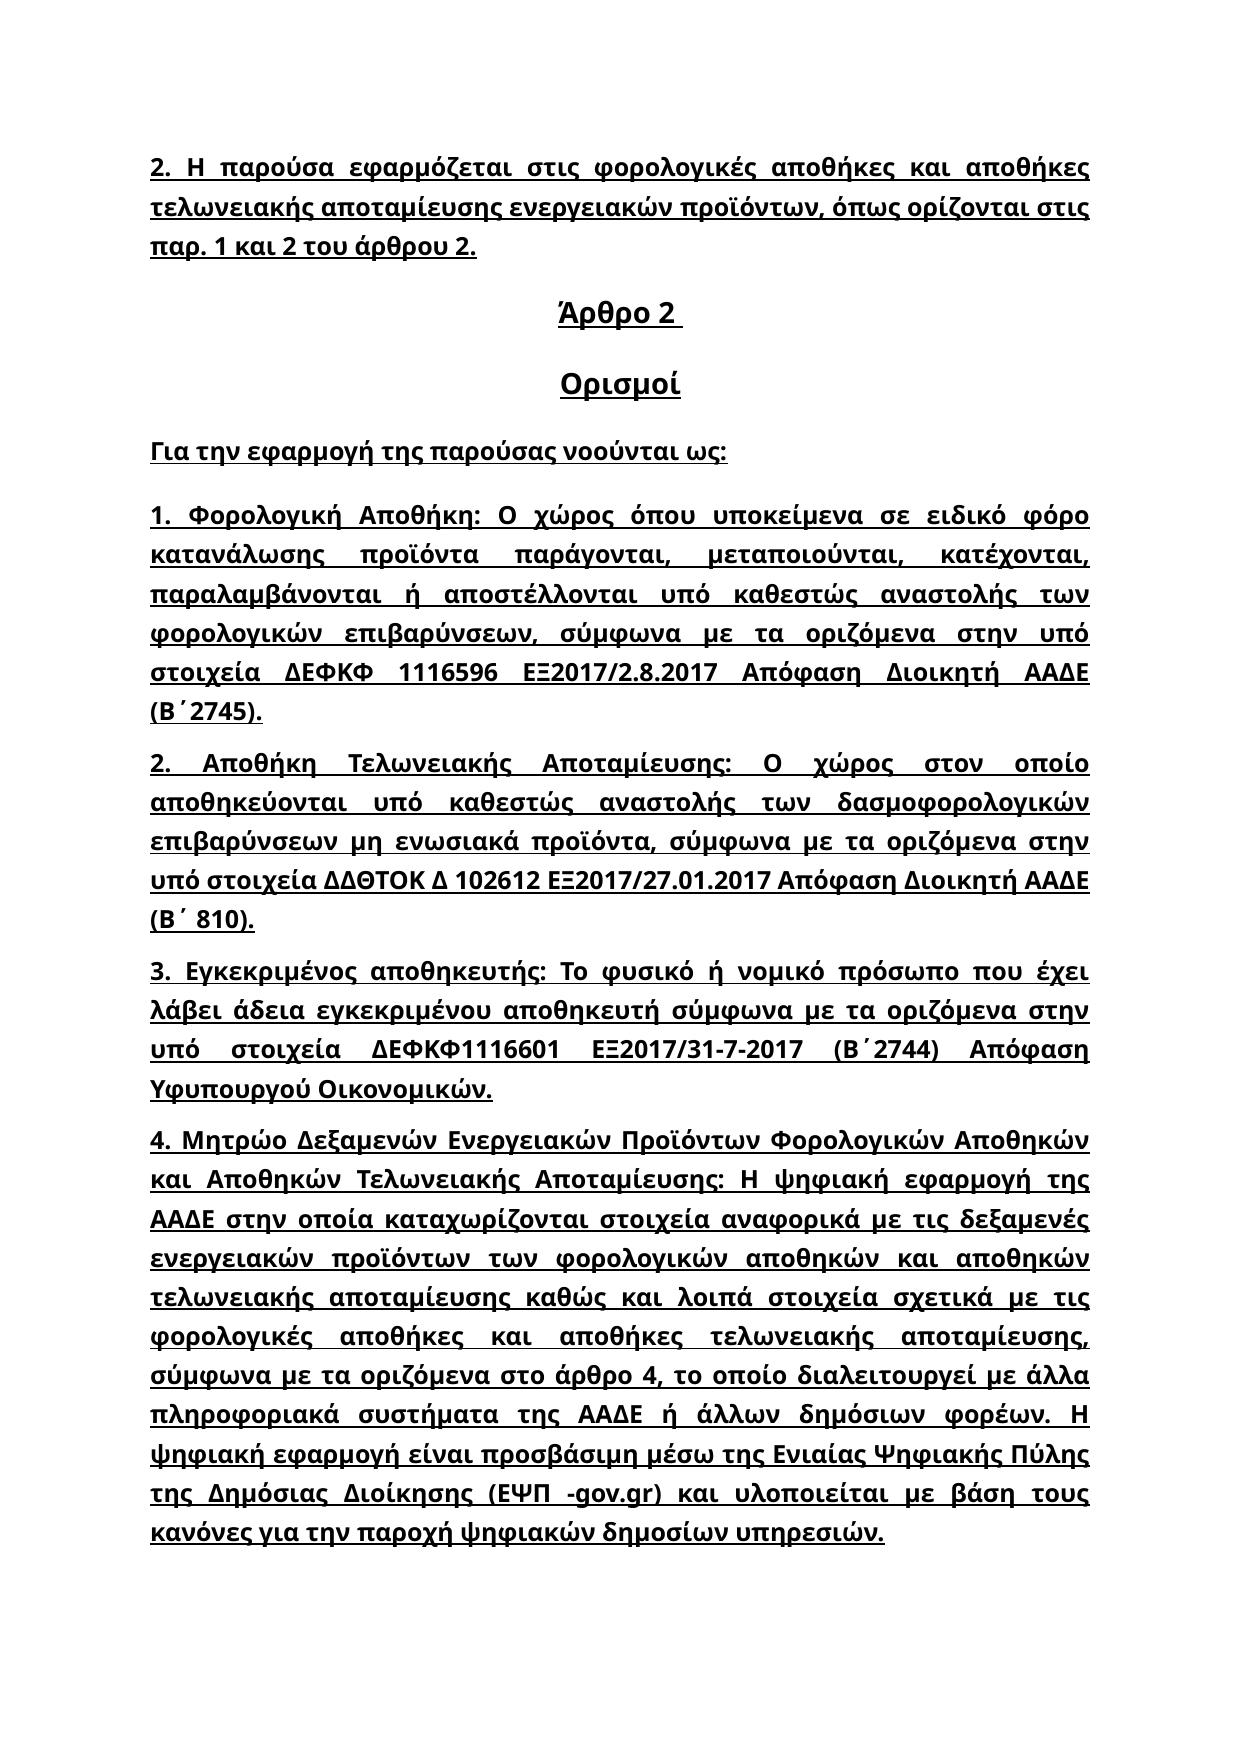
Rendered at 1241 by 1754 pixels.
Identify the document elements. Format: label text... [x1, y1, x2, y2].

text παραλαμβάνονται ή αποστέλλονται υπό καθεστώς αναστολής των [150, 568, 1090, 605]
text Υφυπουργού Οικονομικών. [150, 1063, 1090, 1105]
text παρ. 1 και 2 του άρθρου 2. [150, 220, 1090, 262]
subtitle Ορισμοί [150, 363, 1090, 403]
text 1. Φορολογική Αποθήκη: Ο χώρος όπου υποκείμενα σε ειδικό φόρο [150, 498, 1090, 527]
text επιβαρύνσεων μη ενωσιακά προϊόντα, σύμφωνα με τα οριζόμενα στην [150, 815, 1090, 853]
text υπό στοιχεία ΔΕΦΚΦ1116601 ΕΞ2017/31-7-2017 (Β΄2744) Απόφαση [150, 1024, 1090, 1061]
text κανόνες για την παροχή ψηφιακών δημοσίων υπηρεσιών. [150, 1506, 1090, 1549]
text τελωνειακής αποταμίευσης ενεργειακών προϊόντων, όπως ορίζονται στις [150, 181, 1090, 218]
text ΑΑΔΕ στην οποία καταχωρίζονται στοιχεία αναφορικά με τις δεξαμενές [150, 1193, 1090, 1230]
text 4. Μητρώο Δεξαμενών Ενεργειακών Προϊόντων Φορολογικών Αποθηκών [150, 1123, 1090, 1152]
text αποθηκεύονται υπό καθεστώς αναστολής των δασμοφορολογικών [150, 776, 1090, 813]
text στοιχεία ΔΕΦΚΦ 1116596 ΕΞ2017/2.8.2017 Απόφαση Διοικητή ΑΑΔΕ [150, 646, 1090, 683]
text σύμφωνα με τα οριζόμενα στο άρθρο 4, το οποίο διαλειτουργεί με άλλα [150, 1349, 1090, 1387]
text κατανάλωσης προϊόντα παράγονται, μεταποιούνται, κατέχονται, [150, 529, 1090, 566]
text φορολογικές αποθήκες και αποθήκες τελωνειακής αποταμίευσης, [150, 1310, 1090, 1348]
text πληροφοριακά συστήματα της ΑΑΔΕ ή άλλων δημόσιων φορέων. Η [150, 1389, 1090, 1426]
text και Αποθηκών Τελωνειακής Αποταμίευσης: Η ψηφιακή εφαρμογή της [150, 1154, 1090, 1191]
text ψηφιακή εφαρμογή είναι προσβάσιμη μέσω της Ενιαίας Ψηφιακής Πύλης [150, 1428, 1090, 1465]
text φορολογικών επιβαρύνσεων, σύμφωνα με τα οριζόμενα στην υπό [150, 607, 1090, 644]
text 3. Εγκεκριμένος αποθηκευτής: Το φυσικό ή νομικό πρόσωπο που έχει [150, 954, 1090, 983]
text (Β΄2745). [150, 685, 1090, 728]
subtitle Άρθρο 2 [150, 292, 1090, 332]
text λάβει άδεια εγκεκριμένου αποθηκευτή σύμφωνα με τα οριζόμενα στην [150, 984, 1090, 1022]
text 2. Η παρούσα εφαρμόζεται στις φορολογικές αποθήκες και αποθήκες [150, 150, 1090, 179]
text της Δημόσιας Διοίκησης (ΕΨΠ -gov.gr) και υλοποιείται με βάση τους [150, 1467, 1090, 1504]
text ενεργειακών προϊόντων των φορολογικών αποθηκών και αποθηκών [150, 1232, 1090, 1269]
text (Β΄ 810). [150, 894, 1090, 936]
text 2. Αποθήκη Τελωνειακής Αποταμίευσης: Ο χώρος στον οποίο [150, 745, 1090, 774]
text υπό στοιχεία ΔΔΘΤΟΚ Δ 102612 ΕΞ2017/27.01.2017 Απόφαση Διοικητή ΑΑΔΕ [150, 854, 1090, 892]
text τελωνειακής αποταμίευσης καθώς και λοιπά στοιχεία σχετικά με τις [150, 1271, 1090, 1308]
text Για την εφαρμογή της παρούσας νοούνται ως: [150, 434, 1090, 468]
